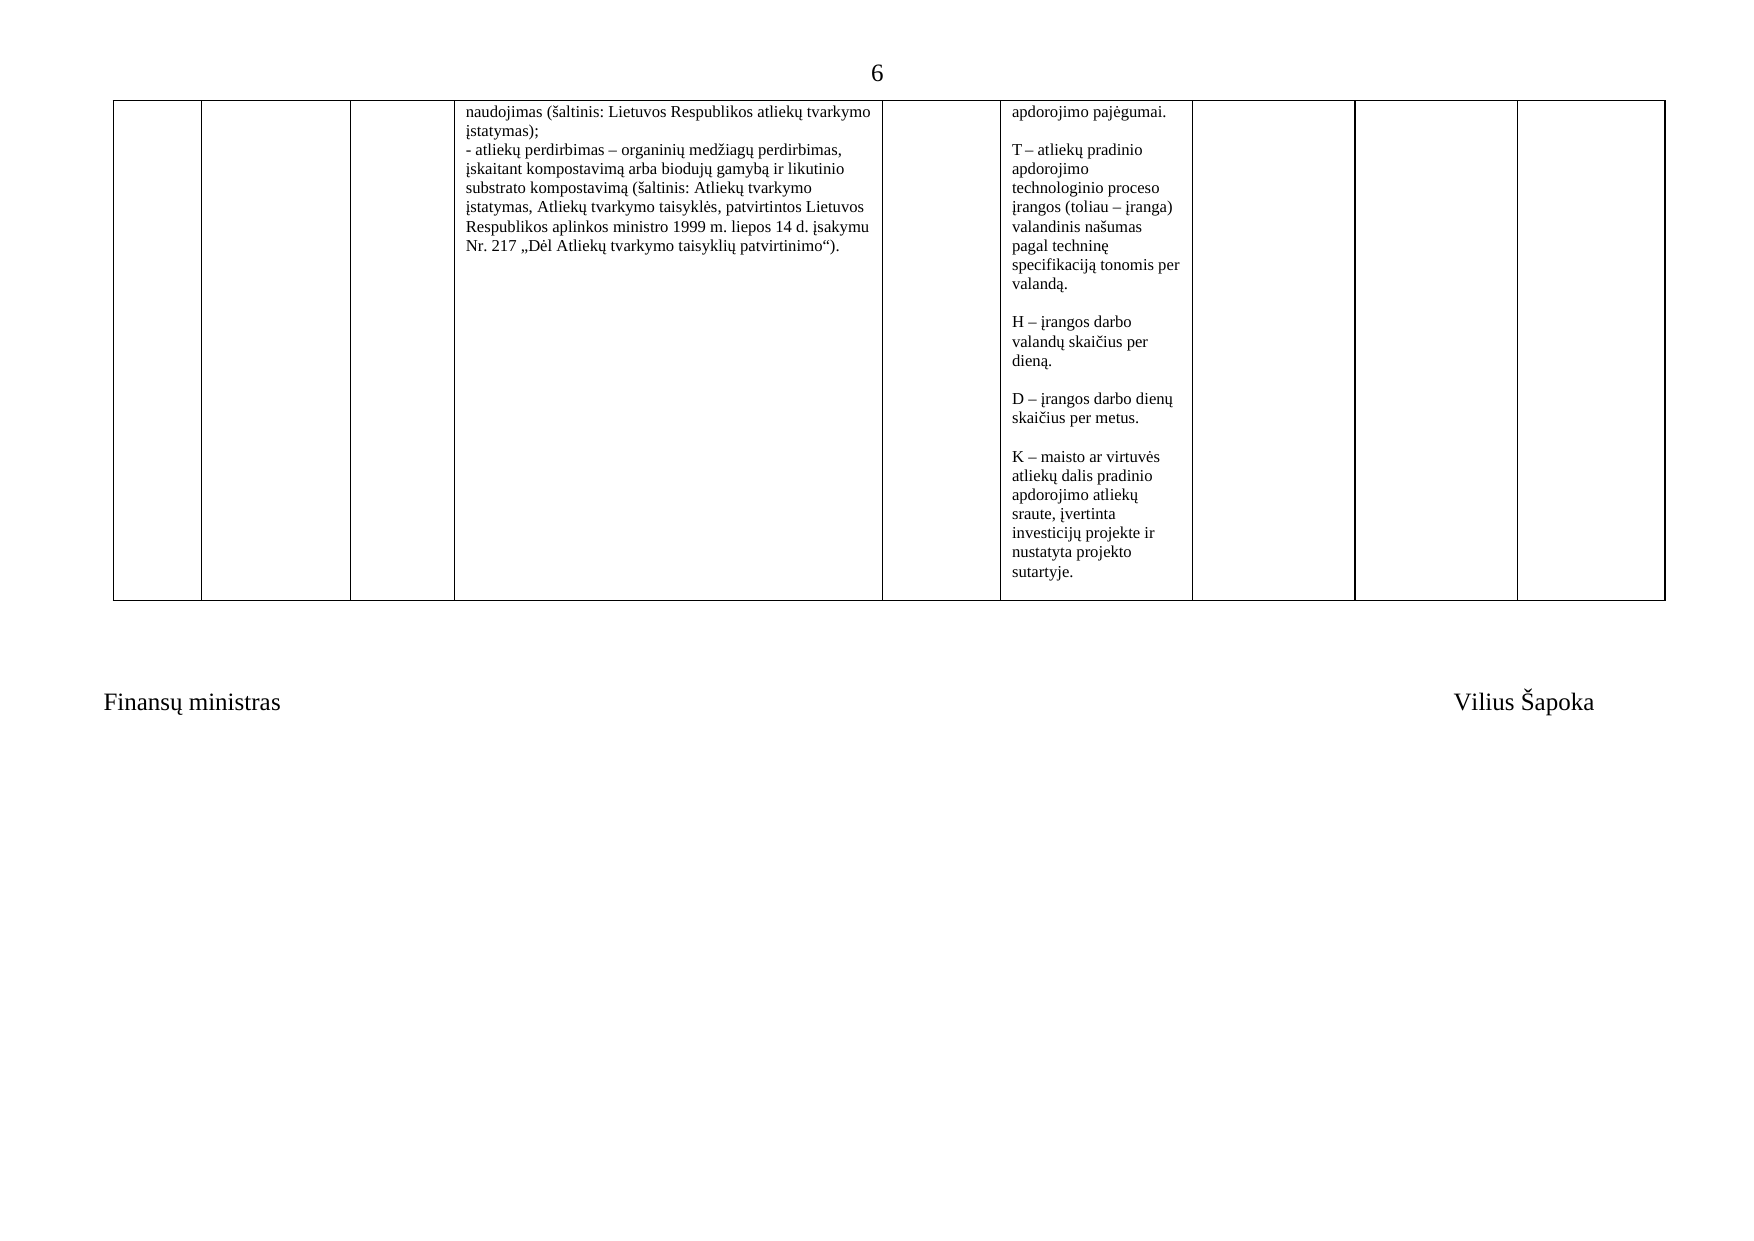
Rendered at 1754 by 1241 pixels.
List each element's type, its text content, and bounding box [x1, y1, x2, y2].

table_header [883, 101, 1000, 600]
table_header [1193, 101, 1354, 600]
table_header [1356, 101, 1517, 600]
table_header [1518, 101, 1664, 600]
table_header [114, 101, 201, 600]
table_header apdorojimo pajėgumai. T – atliekų pradinio apdorojimo technologinio proceso įrangos (toliau – įranga) valandinis našumas pagal techninę specifikaciją tonomis per valandą. H – įrangos darbo valandų skaičius per dieną. D – įrangos darbo dienų skaičius per metus. K – maisto ar virtuvės atliekų dalis pradinio apdorojimo atliekų sraute, įvertinta investicijų projekte ir nustatyta projekto sutartyje. [1001, 101, 1192, 600]
table_header [202, 101, 350, 600]
table_header naudojimas (šaltinis: Lietuvos Respublikos atliekų tvarkymo įstatymas); - atliekų perdirbimas – organinių medžiagų perdirbimas, įskaitant kompostavimą arba biodujų gamybą ir likutinio substrato kompostavimą (šaltinis: Atliekų tvarkymo įstatymas, Atliekų tvarkymo taisyklės, patvirtintos Lietuvos Respublikos aplinkos ministro 1999 m. liepos 14 d. įsakymu Nr. 217 „Dėl Atliekų tvarkymo taisyklių patvirtinimo“). [455, 101, 882, 600]
table_header [351, 101, 454, 600]
text Finansų ministras Vilius Šapoka [103, 687, 1651, 716]
